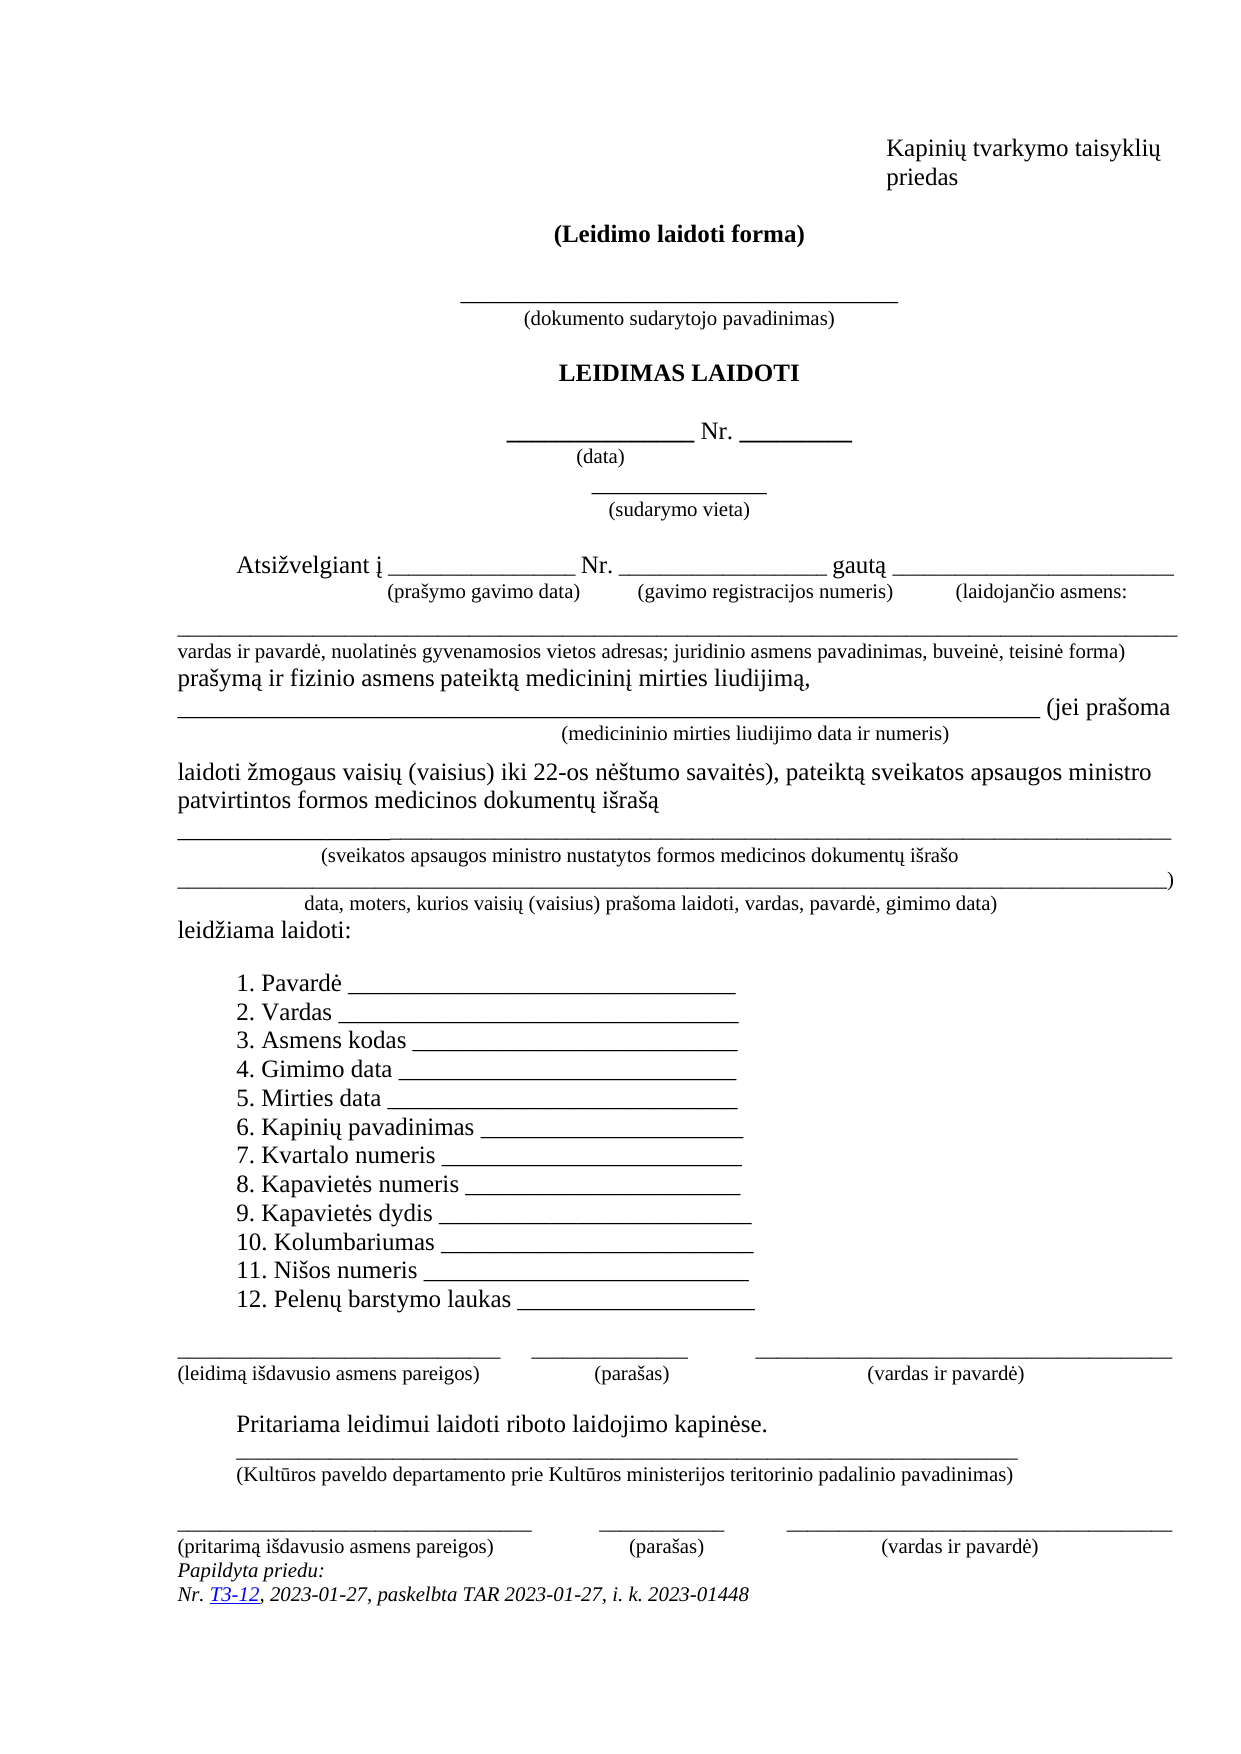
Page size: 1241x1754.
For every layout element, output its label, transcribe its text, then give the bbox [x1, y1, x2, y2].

text (pritarimą išdavusio asmens pareigos) (parašas) (vardas ir pavardė) [177, 1534, 1181, 1558]
text laidoti žmogaus vaisių (vaisius) iki 22-os nėštumo savaitės), pateiktą sveikatos apsaugos ministro patvirtintos formos medicinos dokumentų išrašą ____________________________________________________________________________________________ [177, 757, 1181, 843]
text Nr. T3-12, 2023-01-27, paskelbta TAR 2023-01-27, i. k. 2023-01448 [177, 1582, 1181, 1606]
text (Kultūros paveldo departamento prie Kultūros ministerijos teritorinio padalinio pavadinimas) [236, 1462, 1181, 1486]
text (data) [532, 444, 1181, 468]
text Kapinių tvarkymo taisyklių [886, 133, 1181, 162]
text 3. Asmens kodas __________________________ [177, 1025, 1181, 1054]
text prašymą ir fizinio asmens pateiktą medicininį mirties liudijimą, _____________________________________________________________________ (jei prašoma [177, 663, 1181, 721]
text ______________ [177, 468, 1181, 497]
text 2. Vardas ________________________________ [177, 997, 1181, 1025]
text _______________ Nr. _________ [177, 416, 1181, 444]
text 7. Kvartalo numeris ________________________ [177, 1140, 1181, 1169]
text 1. Pavardė _______________________________ [177, 968, 1181, 997]
text _______________________________ _______________ ________________________________________ [177, 1337, 1181, 1361]
text priedas [886, 162, 1181, 190]
text 12. Pelenų barstymo laukas ___________________ [177, 1284, 1181, 1313]
text data, moters, kurios vaisių (vaisius) prašoma laidoti, vardas, pavardė, gimimo data) [177, 891, 1181, 915]
text Papildyta priedu: [177, 1558, 1181, 1582]
text 10. Kolumbariumas _________________________ [177, 1227, 1181, 1255]
text (medicininio mirties liudijimo data ir numeris) [532, 721, 1181, 744]
text ___________________________________________________________________________ [177, 1438, 1181, 1462]
text 8. Kapavietės numeris ______________________ [177, 1169, 1181, 1198]
text Pritariama leidimui laidoti riboto laidojimo kapinėse. [177, 1409, 1181, 1438]
text 4. Gimimo data ___________________________ [177, 1054, 1181, 1083]
text Atsižvelgiant į __________________ Nr. ____________________ gautą ___________________________ [177, 550, 1181, 579]
text 5. Mirties data ____________________________ [177, 1083, 1181, 1112]
text 6. Kapinių pavadinimas _____________________ [177, 1112, 1181, 1140]
text 11. Nišos numeris __________________________ [177, 1255, 1181, 1284]
text (Leidimo laidoti forma) [177, 219, 1181, 248]
text (dokumento sudarytojo pavadinimas) [177, 305, 1181, 329]
text LEIDIMAS LAIDOTI [177, 358, 1181, 387]
text vardas ir pavardė, nuolatinės gyvenamosios vietos adresas; juridinio asmens pavadinimas, buveinė, teisinė forma) [177, 639, 1181, 663]
text __________________________________ ____________ _____________________________________ [177, 1510, 1181, 1534]
text (sveikatos apsaugos ministro nustatytos formos medicinos dokumentų išrašo _______________________________________________________________________________________________) [177, 843, 1181, 891]
text ___________________________________ [177, 277, 1181, 305]
text (prašymo gavimo data) (gavimo registracijos numeris) (laidojančio asmens: [177, 579, 1181, 603]
text 9. Kapavietės dydis _________________________ [177, 1198, 1181, 1227]
text leidžiama laidoti: [177, 915, 1181, 944]
text (leidimą išdavusio asmens pareigos) (parašas) (vardas ir pavardė) [177, 1361, 1181, 1385]
text (sudarymo vieta) [177, 497, 1181, 521]
text ________________________________________________________________________________________________ [177, 615, 1181, 639]
